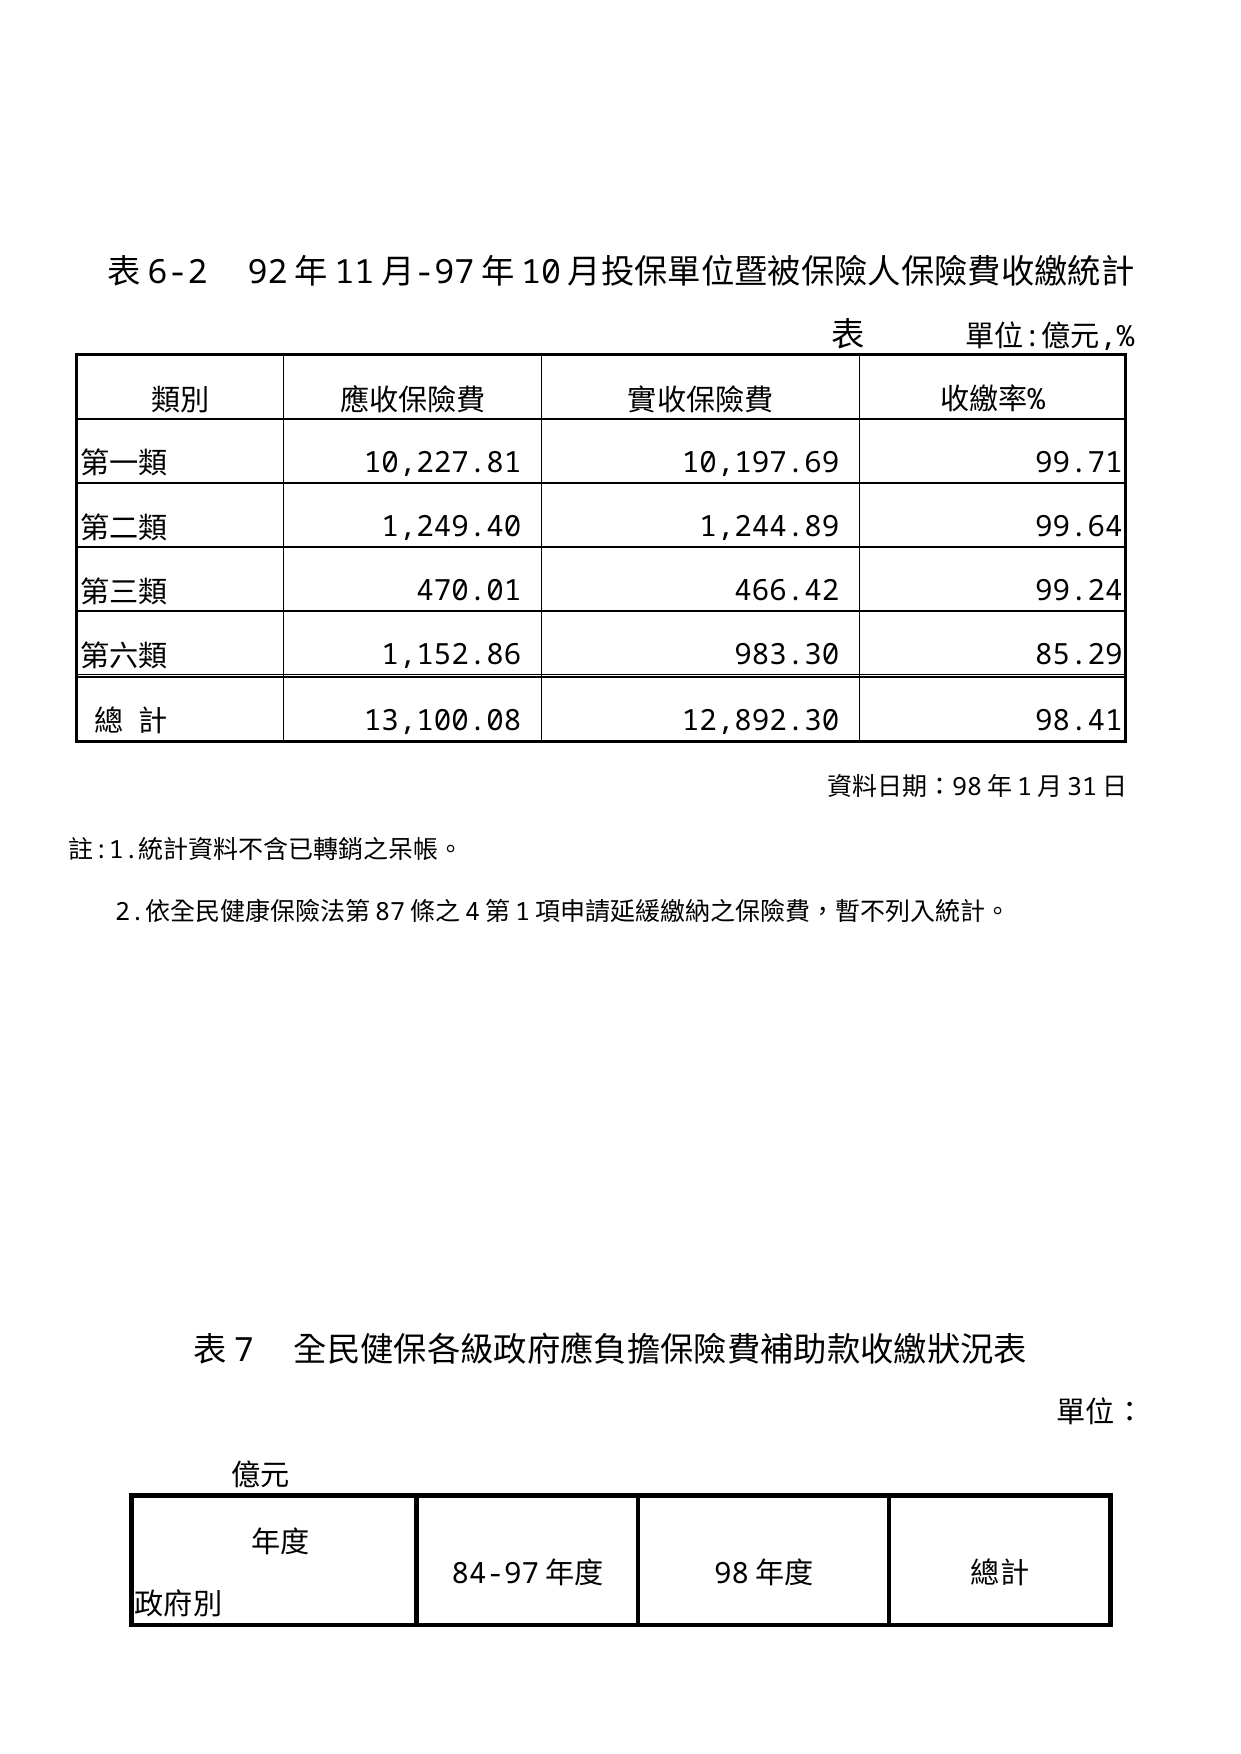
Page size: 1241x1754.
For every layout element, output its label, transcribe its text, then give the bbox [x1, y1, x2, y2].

table_cell 99.64 [860, 484, 1124, 546]
table_cell 466.42 [542, 548, 859, 610]
table_cell 第三類 [78, 548, 283, 610]
table_header 98年度 [640, 1498, 887, 1623]
table_cell 1,249.40 [284, 484, 541, 546]
table_cell 13,100.08 [284, 678, 541, 740]
table_header 收繳率% [860, 356, 1124, 418]
table_cell 第二類 [78, 484, 283, 546]
table_cell 10,197.69 [542, 420, 859, 482]
text 表6-2 92年11月-97年10月投保單位暨被保險人保險費收繳統計表 單位:億元,% [89, 227, 1134, 352]
table_header 年度 政府別 [134, 1498, 414, 1623]
table_cell 1,152.86 [284, 612, 541, 674]
table_cell 12,892.30 [542, 678, 859, 740]
table_header 總計 [891, 1498, 1108, 1623]
table_header 實收保險費 [542, 356, 859, 418]
table_cell 第六類 [78, 612, 283, 674]
table_cell 10,227.81 [284, 420, 541, 482]
table_cell 第一類 [78, 420, 283, 482]
table_header 類別 [78, 356, 283, 418]
table_cell 99.24 [860, 548, 1124, 610]
text 2.依全民健康保險法第87條之4第1項申請延緩繳納之保險費，暫不列入統計。 [69, 868, 1152, 931]
table_cell 983.30 [542, 612, 859, 674]
text 註:1.統計資料不含已轉銷之呆帳。 [68, 806, 1152, 868]
table_cell 85.29 [860, 612, 1124, 674]
table_cell 總 計 [78, 678, 283, 740]
table_header 84-97年度 [419, 1498, 636, 1623]
text 資料日期：98年1月31日 [107, 743, 1152, 806]
table_cell 470.01 [284, 548, 541, 610]
text 單位：億元 [68, 1368, 1152, 1493]
table_cell 98.41 [860, 678, 1124, 740]
table_header 應收保險費 [284, 356, 541, 418]
text 表7 全民健保各級政府應負擔保險費補助款收繳狀況表 [68, 1306, 1152, 1368]
table_cell 1,244.89 [542, 484, 859, 546]
table_cell 99.71 [860, 420, 1124, 482]
